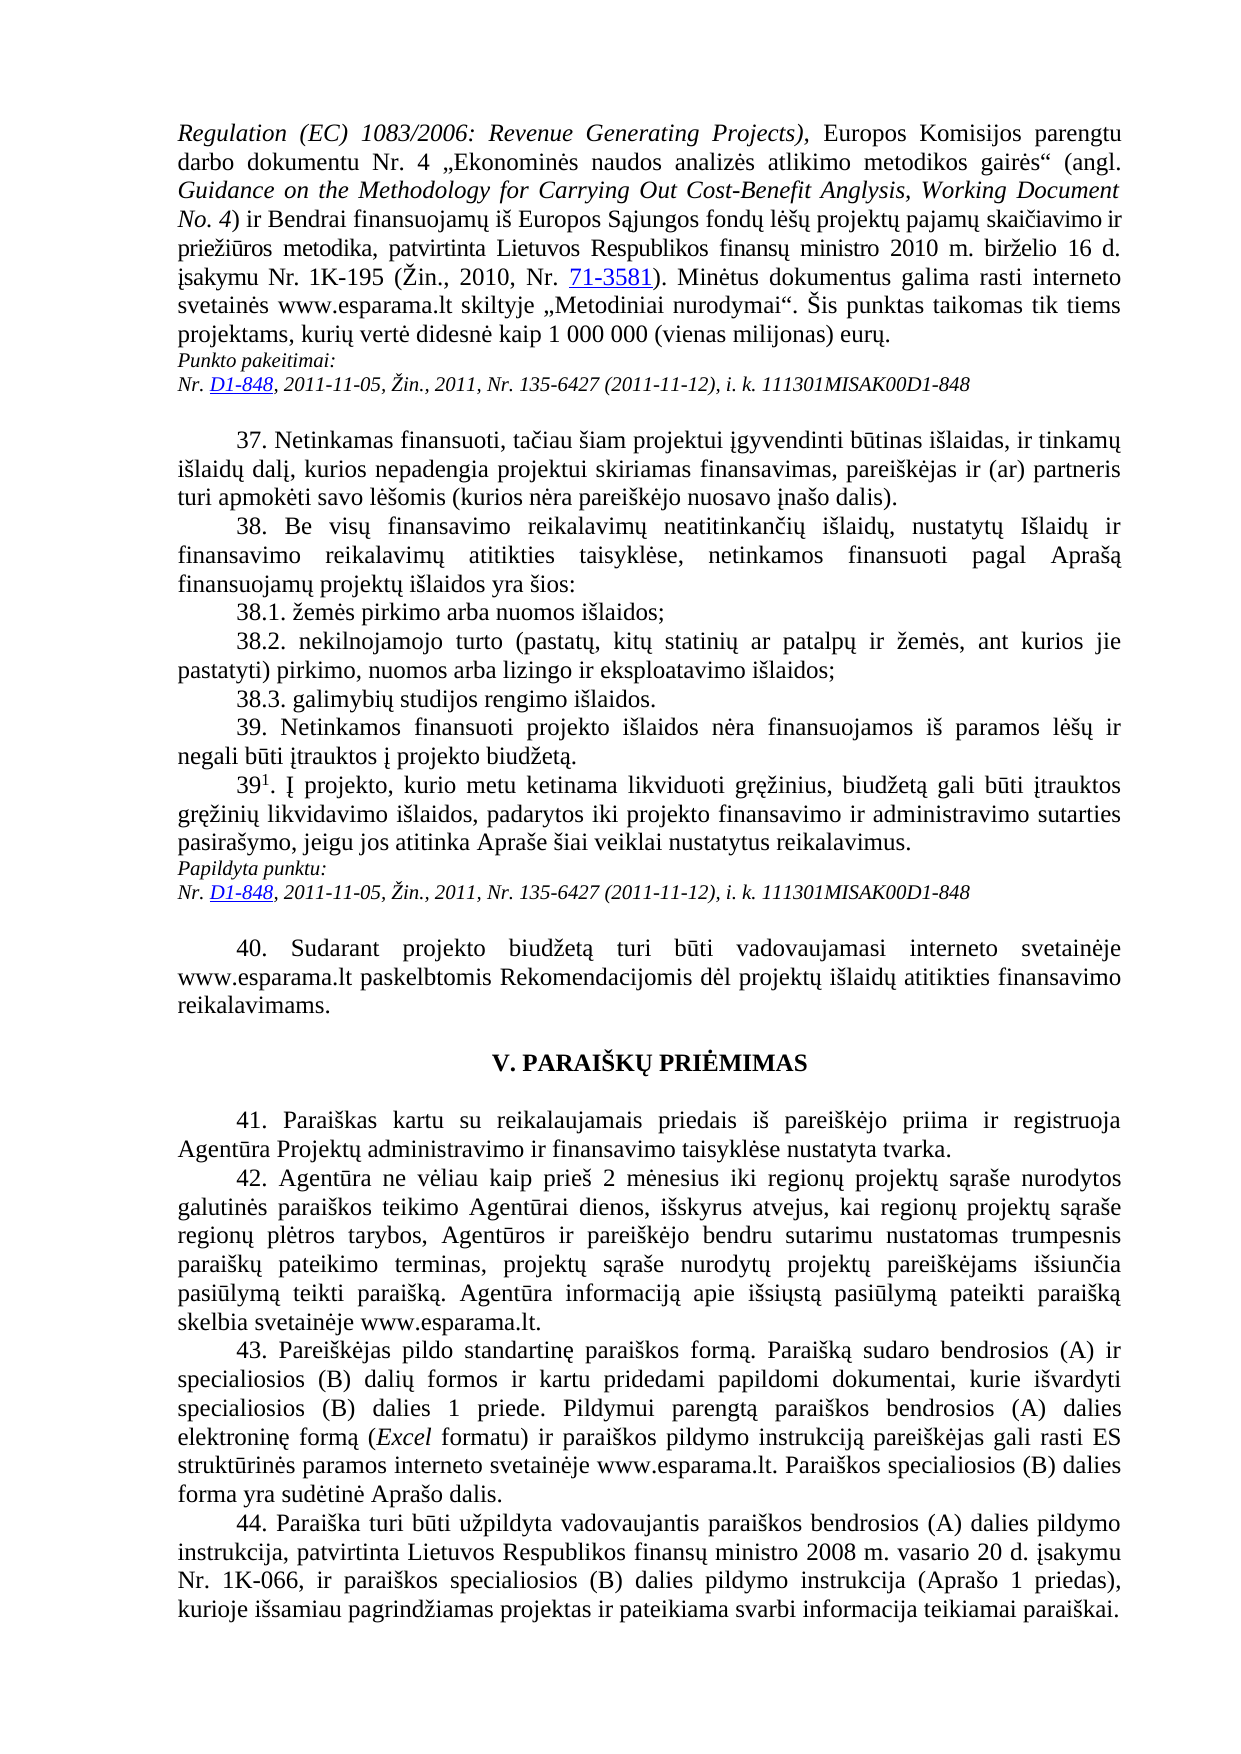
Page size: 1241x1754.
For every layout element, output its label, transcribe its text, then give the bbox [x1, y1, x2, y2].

text 44. Paraiška turi būti užpildyta vadovaujantis paraiškos bendrosios (A) dalies pildymo instrukcija, patvirtinta Lietuvos Respublikos finansų ministro 2008 m. vasario 20 d. įsakymu Nr. 1K-066, ir paraiškos specialiosios (B) dalies pildymo instrukcija (Aprašo 1 priedas), kurioje išsamiau pagrindžiamas projektas ir pateikiama svarbi informacija teikiamai paraiškai. [177, 1508, 1122, 1623]
text 38.1. žemės pirkimo arba nuomos išlaidos; [177, 597, 1122, 626]
text 38. Be visų finansavimo reikalavimų neatitinkančių išlaidų, nustatytų Išlaidų ir finansavimo reikalavimų atitikties taisyklėse, netinkamos finansuoti pagal Aprašą finansuojamų projektų išlaidos yra šios: [177, 511, 1122, 597]
text Nr. D1-848, 2011-11-05, Žin., 2011, Nr. 135-6427 (2011-11-12), i. k. 111301MISAK00D1-848 [177, 880, 1122, 904]
text 38.3. galimybių studijos rengimo išlaidos. [177, 684, 1122, 712]
text 38.2. nekilnojamojo turto (pastatų, kitų statinių ar patalpų ir žemės, ant kurios jie pastatyti) pirkimo, nuomos arba lizingo ir eksploatavimo išlaidos; [177, 626, 1122, 684]
text Punkto pakeitimai: [177, 348, 1122, 372]
text V. PARAIŠKŲ PRIĖMIMAS [177, 1048, 1122, 1077]
text 391. Į projekto, kurio metu ketinama likviduoti gręžinius, biudžetą gali būti įtrauktos gręžinių likvidavimo išlaidos, padarytos iki projekto finansavimo ir administravimo sutarties pasirašymo, jeigu jos atitinka Apraše šiai veiklai nustatytus reikalavimus. [177, 770, 1122, 856]
text 42. Agentūra ne vėliau kaip prieš 2 mėnesius iki regionų projektų sąraše nurodytos galutinės paraiškos teikimo Agentūrai dienos, išskyrus atvejus, kai regionų projektų sąraše regionų plėtros tarybos, Agentūros ir pareiškėjo bendru sutarimu nustatomas trumpesnis paraiškų pateikimo terminas, projektų sąraše nurodytų projektų pareiškėjams išsiunčia pasiūlymą teikti paraišką. Agentūra informaciją apie išsiųstą pasiūlymą pateikti paraišką skelbia svetainėje www.esparama.lt. [177, 1163, 1122, 1336]
text Nr. D1-848, 2011-11-05, Žin., 2011, Nr. 135-6427 (2011-11-12), i. k. 111301MISAK00D1-848 [177, 372, 1122, 396]
text 43. Pareiškėjas pildo standartinę paraiškos formą. Paraišką sudaro bendrosios (A) ir specialiosios (B) dalių formos ir kartu pridedami papildomi dokumentai, kurie išvardyti specialiosios (B) dalies 1 priede. Pildymui parengtą paraiškos bendrosios (A) dalies elektroninę formą (Excel formatu) ir paraiškos pildymo instrukciją pareiškėjas gali rasti ES struktūrinės paramos interneto svetainėje www.esparama.lt. Paraiškos specialiosios (B) dalies forma yra sudėtinė Aprašo dalis. [177, 1336, 1122, 1508]
text 40. Sudarant projekto biudžetą turi būti vadovaujamasi interneto svetainėje www.esparama.lt paskelbtomis Rekomendacijomis dėl projektų išlaidų atitikties finansavimo reikalavimams. [177, 933, 1122, 1019]
text Papildyta punktu: [177, 856, 1122, 880]
text 39. Netinkamos finansuoti projekto išlaidos nėra finansuojamos iš paramos lėšų ir negali būti įtrauktos į projekto biudžetą. [177, 712, 1122, 770]
text 41. Paraiškas kartu su reikalaujamais priedais iš pareiškėjo priima ir registruoja Agentūra Projektų administravimo ir finansavimo taisyklėse nustatyta tvarka. [177, 1106, 1122, 1163]
text Regulation (EC) 1083/2006: Revenue Generating Projects), Europos Komisijos parengtu darbo dokumentu Nr. 4 „Ekonominės naudos analizės atlikimo metodikos gairės“ (angl. Guidance on the Methodology for Carrying Out Cost-Benefit Anglysis, Working Document No. 4) ir Bendrai finansuojamų iš Europos Sąjungos fondų lėšų projektų pajamų skaičiavimo ir priežiūros metodika, patvirtinta Lietuvos Respublikos finansų ministro 2010 m. birželio 16 d. įsakymu Nr. 1K-195 (Žin., 2010, Nr. 71-3581). Minėtus dokumentus galima rasti interneto svetainės www.esparama.lt skiltyje „Metodiniai nurodymai“. Šis punktas taikomas tik tiems projektams, kurių vertė didesnė kaip 1 000 000 (vienas milijonas) eurų. [177, 118, 1122, 348]
text 37. Netinkamas finansuoti, tačiau šiam projektui įgyvendinti būtinas išlaidas, ir tinkamų išlaidų dalį, kurios nepadengia projektui skiriamas finansavimas, pareiškėjas ir (ar) partneris turi apmokėti savo lėšomis (kurios nėra pareiškėjo nuosavo įnašo dalis). [177, 425, 1122, 511]
